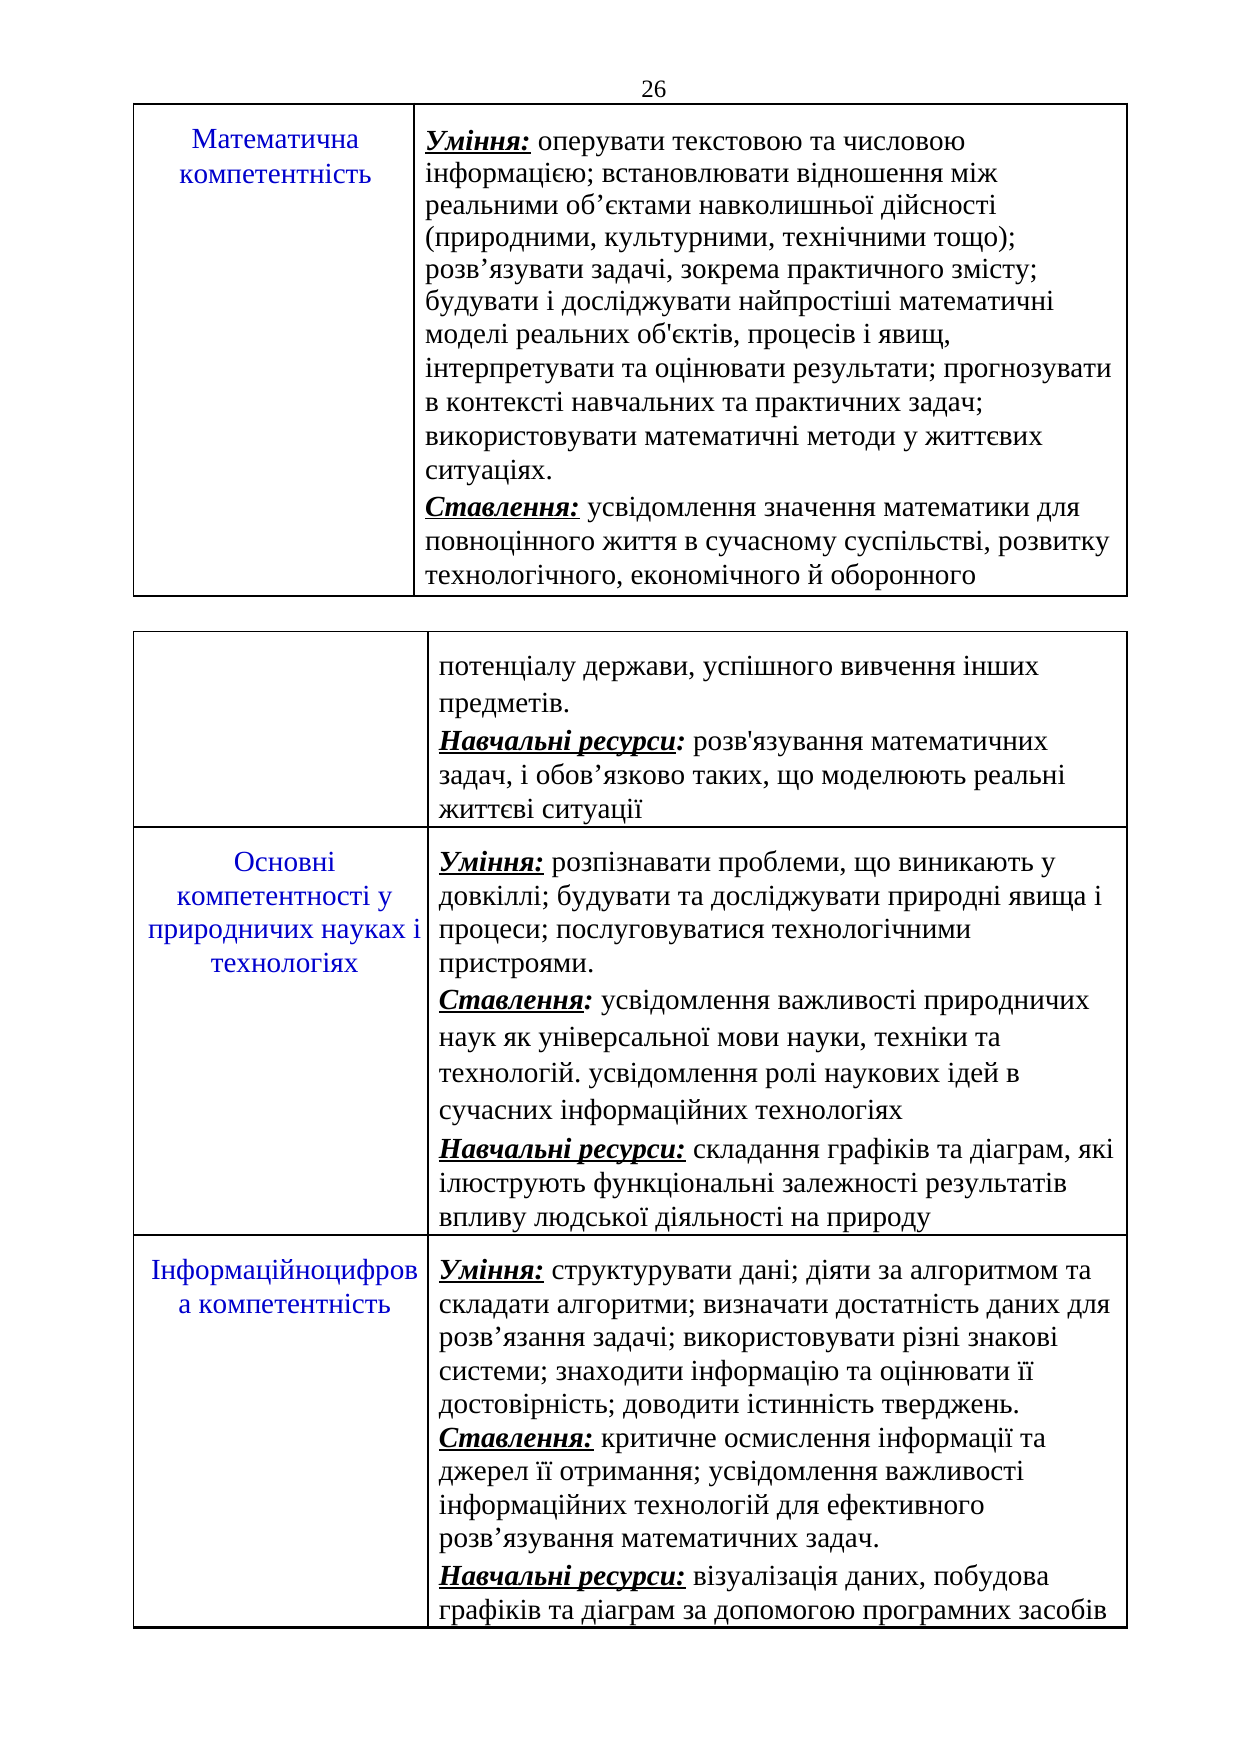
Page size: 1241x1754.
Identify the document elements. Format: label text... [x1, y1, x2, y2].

table_cell Уміння: розпізнавати проблеми, що виникають у довкіллі; будувати та досліджувати природні явища і процеси; послуговуватися технологічними пристроями. Ставлення: усвідомлення важливості природничих наук як універсальної мови науки, техніки та технологій. усвідомлення ролі наукових ідей в сучасних інформаційних технологіях Навчальні ресурси: складання графіків та діаграм, які ілюструють функціональні залежності результатів впливу людської діяльності на природу [429, 828, 1126, 1234]
table_cell Основні компетентності у природничих науках і технологіях [134, 828, 427, 1234]
table_cell Уміння: структурувати дані; діяти за алгоритмом та складати алгоритми; визначати достатність даних для розв’язання задачі; використовувати різні знакові системи; знаходити інформацію та оцінювати її достовірність; доводити істинність тверджень. Ставлення: критичне осмислення інформації та джерел її отримання; усвідомлення важливості інформаційних технологій для ефективного розв’язування математичних задач. Навчальні ресурси: візуалізація даних, побудова графіків та діаграм за допомогою програмних засобів [429, 1236, 1126, 1626]
table_cell Уміння: оперувати текстовою та числовою інформацією; встановлювати відношення між реальними об’єктами навколишньої дійсності (природними, культурними, технічними тощо); розв’язувати задачі, зокрема практичного змісту; будувати і досліджувати найпростіші математичні моделі реальних об'єктів, процесів і явищ, інтерпретувати та оцінювати результати; прогнозувати в контексті навчальних та практичних задач; використовувати математичні методи у життєвих ситуаціях. Ставлення: усвідомлення значення математики для повноцінного життя в сучасному суспільстві, розвитку технологічного, економічного й оборонного [415, 105, 1126, 595]
table_header потенціалу держави, успішного вивчення інших предметів. Навчальні ресурси: розв'язування математичних задач, і обов’язково таких, що моделюють реальні життєві ситуації [429, 632, 1126, 826]
table_cell Математична компетентність [134, 105, 413, 595]
table_header [134, 632, 427, 826]
table_cell Інформаційноцифрова компетентність [134, 1236, 427, 1626]
